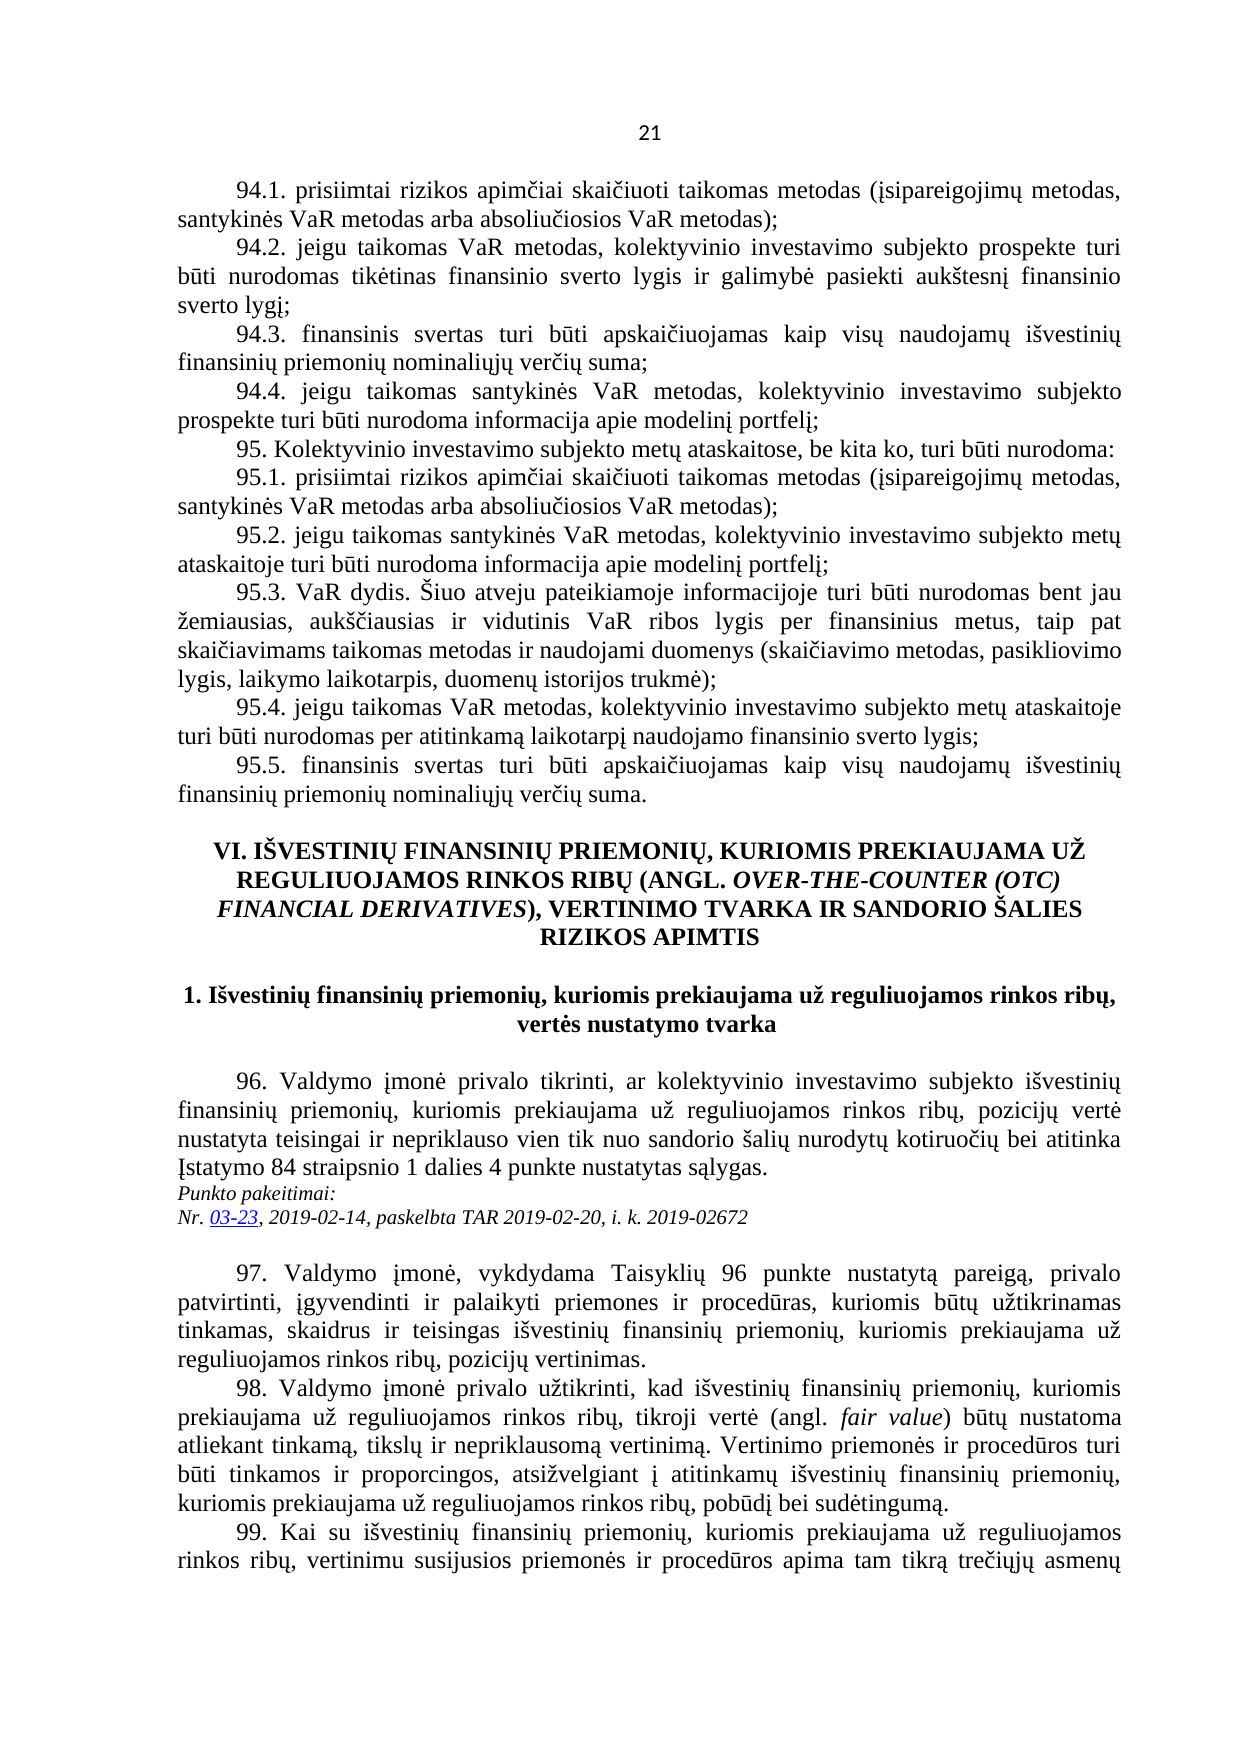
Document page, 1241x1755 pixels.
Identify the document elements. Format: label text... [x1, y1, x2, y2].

text 95.5. finansinis svertas turi būti apskaičiuojamas kaip visų naudojamų išvestinių finansinių priemonių nominaliųjų verčių suma. [177, 750, 1122, 807]
text Nr. 03-23, 2019-02-14, paskelbta TAR 2019-02-20, i. k. 2019-02672 [177, 1205, 1122, 1229]
text 95. Kolektyvinio investavimo subjekto metų ataskaitose, be kita ko, turi būti nurodoma: [177, 434, 1122, 462]
text 94.3. finansinis svertas turi būti apskaičiuojamas kaip visų naudojamų išvestinių finansinių priemonių nominaliųjų verčių suma; [177, 319, 1122, 376]
text 94.4. jeigu taikomas santykinės VaR metodas, kolektyvinio investavimo subjekto prospekte turi būti nurodoma informacija apie modelinį portfelį; [177, 376, 1122, 434]
text Punkto pakeitimai: [177, 1181, 1122, 1205]
text VI. IŠVESTINIŲ FINANSINIŲ PRIEMONIŲ, KURIOMIS PREKIAUJAMA UŽ REGULIUOJAMOS RINKOS RIBŲ (ANGL. OVER-THE-COUNTER (OTC) FINANCIAL DERIVATIVES), VERTINIMO TVARKA IR SANDORIO ŠALIES RIZIKOS APIMTIS [177, 836, 1122, 951]
text 99. Kai su išvestinių finansinių priemonių, kuriomis prekiaujama už reguliuojamos rinkos ribų, vertinimu susijusios priemonės ir procedūros apima tam tikrą trečiųjų asmenų [177, 1517, 1122, 1574]
text 94.2. jeigu taikomas VaR metodas, kolektyvinio investavimo subjekto prospekte turi būti nurodomas tikėtinas finansinio sverto lygis ir galimybė pasiekti aukštesnį finansinio sverto lygį; [177, 232, 1122, 319]
text 97. Valdymo įmonė, vykdydama Taisyklių 96 punkte nustatytą pareigą, privalo patvirtinti, įgyvendinti ir palaikyti priemones ir procedūras, kuriomis būtų užtikrinamas tinkamas, skaidrus ir teisingas išvestinių finansinių priemonių, kuriomis prekiaujama už reguliuojamos rinkos ribų, pozicijų vertinimas. [177, 1258, 1122, 1373]
text 94.1. prisiimtai rizikos apimčiai skaičiuoti taikomas metodas (įsipareigojimų metodas, santykinės VaR metodas arba absoliučiosios VaR metodas); [177, 175, 1122, 232]
text 95.2. jeigu taikomas santykinės VaR metodas, kolektyvinio investavimo subjekto metų ataskaitoje turi būti nurodoma informacija apie modelinį portfelį; [177, 520, 1122, 577]
text 95.3. VaR dydis. Šiuo atveju pateikiamoje informacijoje turi būti nurodomas bent jau žemiausias, aukščiausias ir vidutinis VaR ribos lygis per finansinius metus, taip pat skaičiavimams taikomas metodas ir naudojami duomenys (skaičiavimo metodas, pasikliovimo lygis, laikymo laikotarpis, duomenų istorijos trukmė); [177, 577, 1122, 692]
text 95.4. jeigu taikomas VaR metodas, kolektyvinio investavimo subjekto metų ataskaitoje turi būti nurodomas per atitinkamą laikotarpį naudojamo finansinio sverto lygis; [177, 692, 1122, 750]
text 95.1. prisiimtai rizikos apimčiai skaičiuoti taikomas metodas (įsipareigojimų metodas, santykinės VaR metodas arba absoliučiosios VaR metodas); [177, 462, 1122, 520]
text 98. Valdymo įmonė privalo užtikrinti, kad išvestinių finansinių priemonių, kuriomis prekiaujama už reguliuojamos rinkos ribų, tikroji vertė (angl. fair value) būtų nustatoma atliekant tinkamą, tikslų ir nepriklausomą vertinimą. Vertinimo priemonės ir procedūros turi būti tinkamos ir proporcingos, atsižvelgiant į atitinkamų išvestinių finansinių priemonių, kuriomis prekiaujama už reguliuojamos rinkos ribų, pobūdį bei sudėtingumą. [177, 1373, 1122, 1517]
text 96. Valdymo įmonė privalo tikrinti, ar kolektyvinio investavimo subjekto išvestinių finansinių priemonių, kuriomis prekiaujama už reguliuojamos rinkos ribų, pozicijų vertė nustatyta teisingai ir nepriklauso vien tik nuo sandorio šalių nurodytų kotiruočių bei atitinka Įstatymo 84 straipsnio 1 dalies 4 punkte nustatytas sąlygas. [177, 1066, 1122, 1181]
text 1. Išvestinių finansinių priemonių, kuriomis prekiaujama už reguliuojamos rinkos ribų, vertės nustatymo tvarka [177, 980, 1122, 1037]
